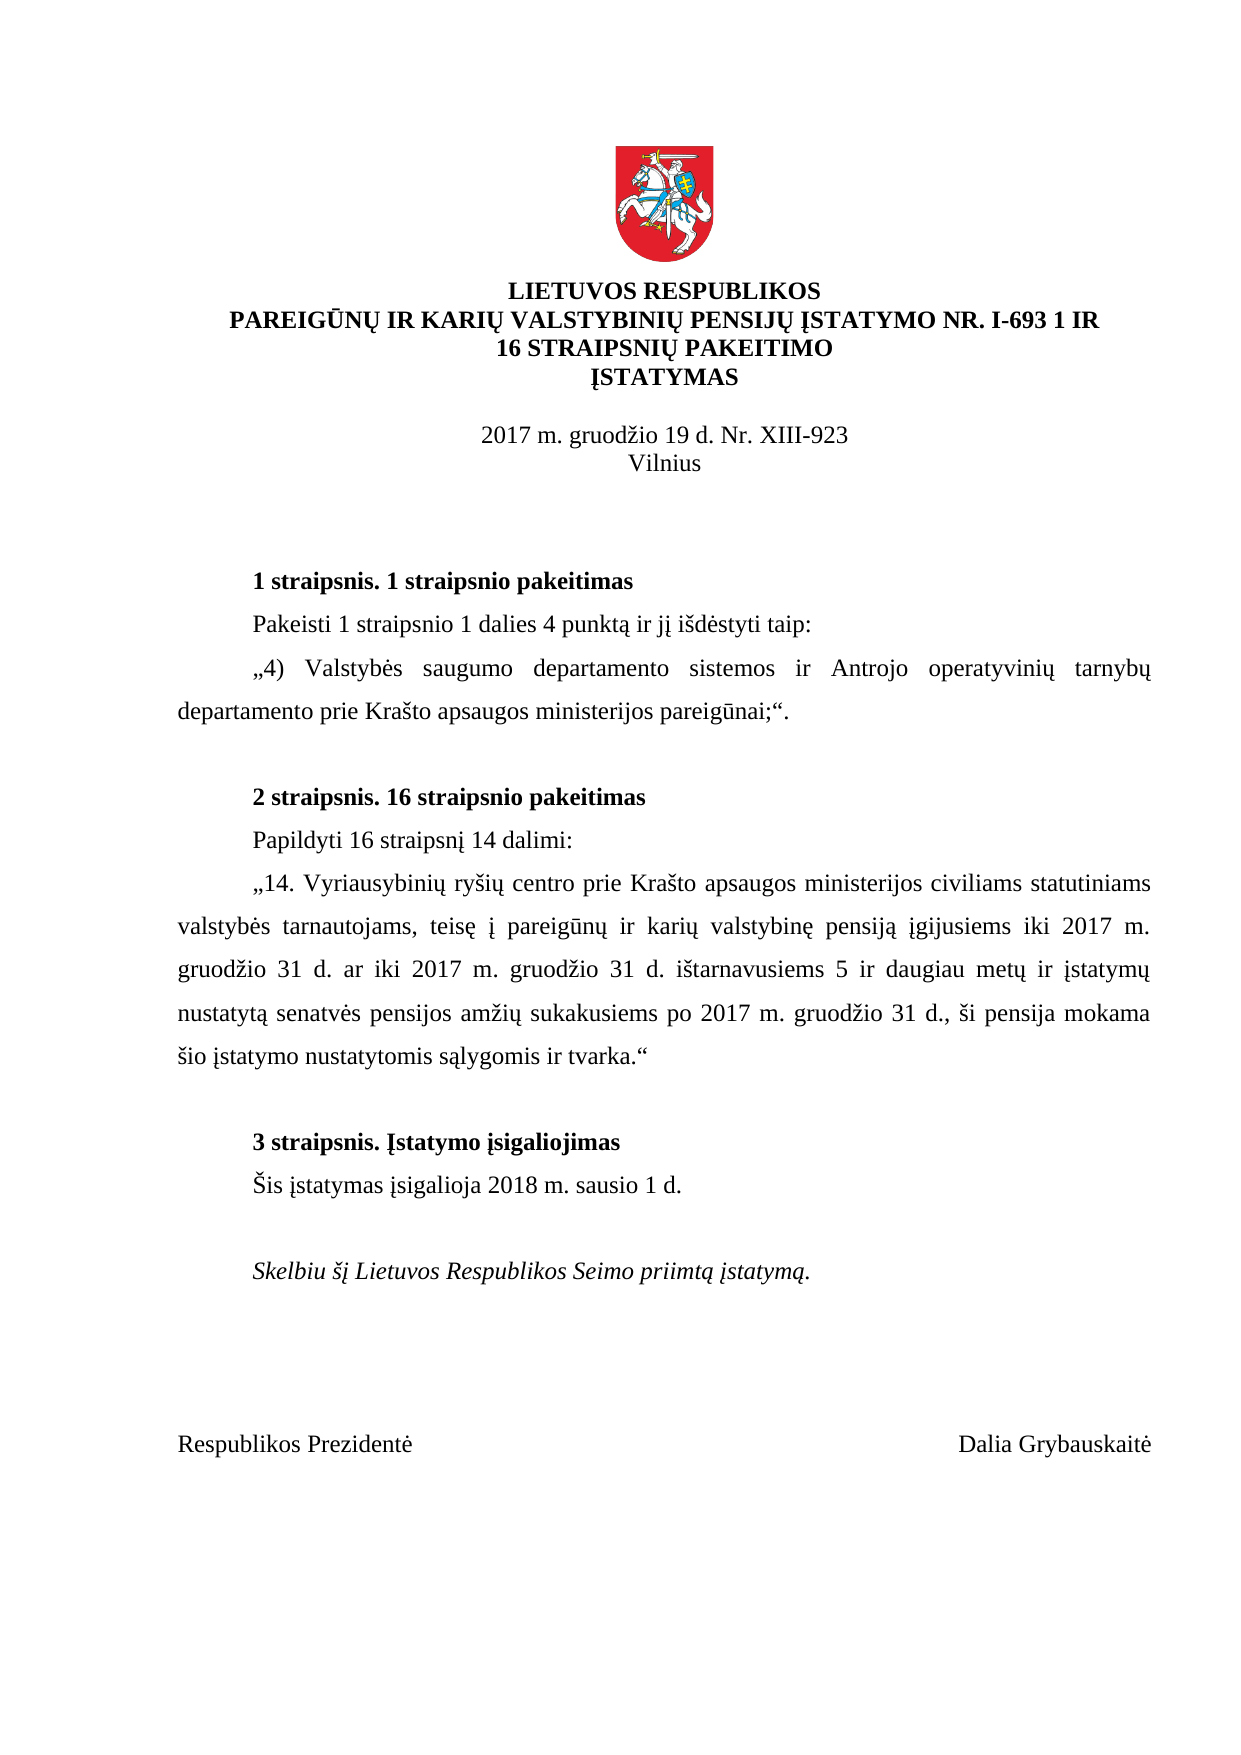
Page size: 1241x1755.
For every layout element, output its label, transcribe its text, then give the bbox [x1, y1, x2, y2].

text „4) Valstybės saugumo departamento sistemos ir Antrojo operatyvinių tarnybų departamento prie Krašto apsaugos ministerijos pareigūnai;“. [177, 653, 1152, 724]
text 1 straipsnis. 1 straipsnio pakeitimas [177, 566, 1152, 595]
text 2017 m. gruodžio 19 d. Nr. XIII-923 [177, 420, 1152, 448]
text 2 straipsnis. 16 straipsnio pakeitimas [177, 782, 1152, 811]
text LIETUVOS RESPUBLIKOS [177, 276, 1152, 305]
text PAREIGŪNŲ IR KARIŲ VALSTYBINIŲ PENSIJŲ ĮSTATYMO NR. I-693 1 IR 16 STRAIPSNIŲ PAKEITIMO [177, 305, 1152, 362]
text Papildyti 16 straipsnį 14 dalimi: [177, 825, 1152, 854]
text Respublikos Prezidentė Dalia Grybauskaitė [177, 1429, 1152, 1458]
text 3 straipsnis. Įstatymo įsigaliojimas [177, 1127, 1152, 1156]
text Pakeisti 1 straipsnio 1 dalies 4 punktą ir jį išdėstyti taip: [177, 609, 1152, 638]
text „14. Vyriausybinių ryšių centro prie Krašto apsaugos ministerijos civiliams statutiniams valstybės tarnautojams, teisę į pareigūnų ir karių valstybinę pensiją įgijusiems iki 2017 m. gruodžio 31 d. ar iki 2017 m. gruodžio 31 d. ištarnavusiems 5 ir daugiau metų ir įstatymų nustatytą senatvės pensijos amžių sukakusiems po 2017 m. gruodžio 31 d., ši pensija mokama šio įstatymo nustatytomis sąlygomis ir tvarka.“ [177, 868, 1152, 1069]
text Vilnius [177, 448, 1152, 477]
text Šis įstatymas įsigalioja 2018 m. sausio 1 d. [177, 1170, 1152, 1199]
text Skelbiu šį Lietuvos Respublikos Seimo priimtą įstatymą. [177, 1256, 1152, 1285]
text ĮSTATYMAS [177, 362, 1152, 391]
